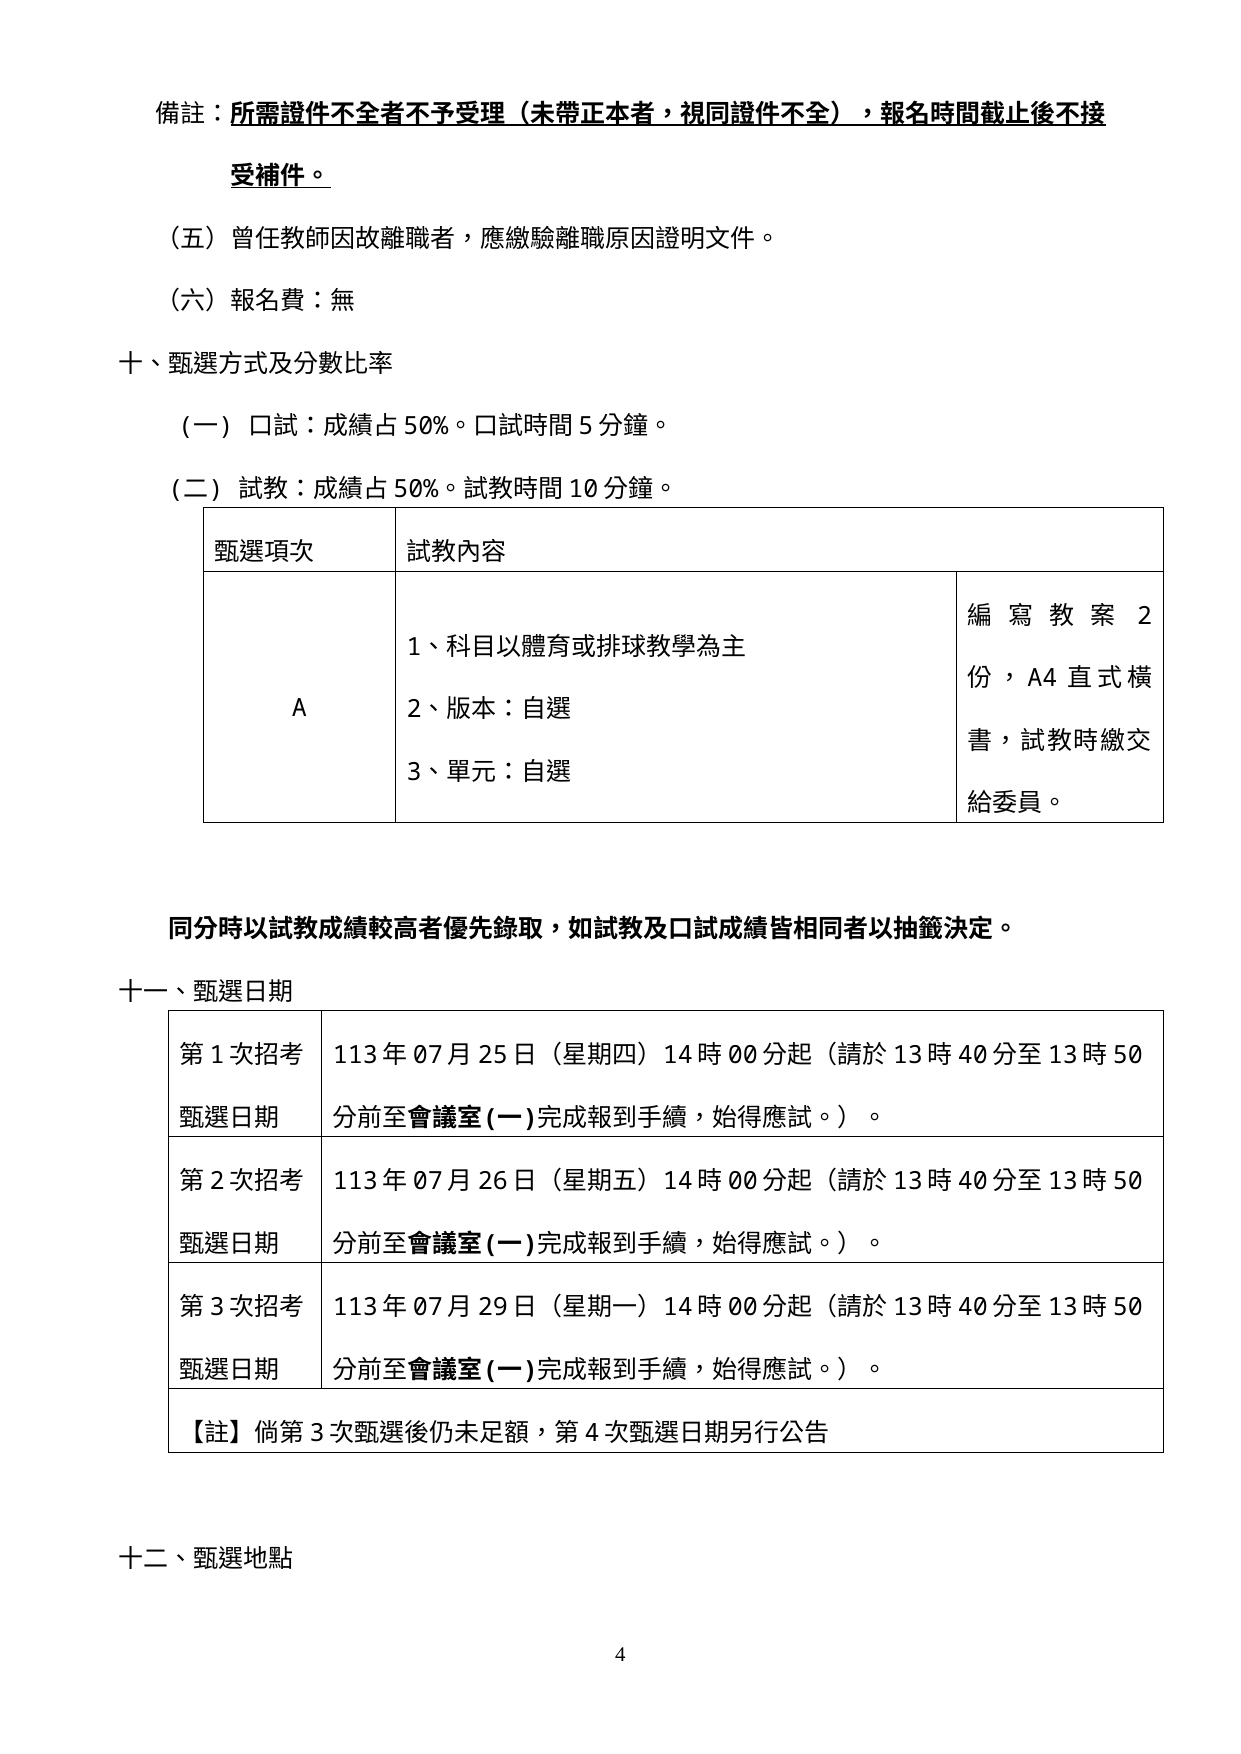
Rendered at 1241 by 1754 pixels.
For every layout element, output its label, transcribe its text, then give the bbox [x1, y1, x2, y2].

table_header 甄選項次 [204, 508, 395, 571]
table_cell 113年07月29日（星期一）14時00分起（請於13時40分至13時50分前至會議室(一)完成報到手續，始得應試。）。 [322, 1263, 1163, 1388]
table_cell 編寫教案2份，A4直式橫書，試教時繳交給委員。 [957, 572, 1163, 822]
text 備註：所需證件不全者不予受理（未帶正本者，視同證件不全），報名時間截止後不接受補件。 [156, 69, 1122, 194]
table_cell 第2次招考甄選日期 [169, 1137, 321, 1262]
text (二) 試教：成績占50%。試教時間10分鐘。 [168, 444, 1122, 507]
text （五）曾任教師因故離職者，應繳驗離職原因證明文件。 [156, 194, 1122, 257]
table_header 第1次招考甄選日期 [169, 1011, 321, 1136]
text 十二、甄選地點 [118, 1515, 1122, 1578]
table_cell 1、科目以體育或排球教學為主 2、版本：自選 3、單元：自選 [396, 572, 956, 822]
table_cell 第3次招考甄選日期 [169, 1263, 321, 1388]
text (一) 口試：成績占50%。口試時間5分鐘。 [118, 382, 1122, 444]
table_header 113年07月25日（星期四）14時00分起（請於13時40分至13時50分前至會議室(一)完成報到手續，始得應試。）。 [322, 1011, 1163, 1136]
table_cell 【註】倘第3次甄選後仍未足額，第4次甄選日期另行公告 [169, 1389, 1163, 1452]
table_cell A [204, 572, 395, 822]
text 十、甄選方式及分數比率 [118, 319, 1122, 382]
text 同分時以試教成績較高者優先錄取，如試教及口試成績皆相同者以抽籤決定。 [168, 885, 1122, 948]
text 十一、甄選日期 [118, 948, 1122, 1010]
table_header 試教內容 [396, 508, 1163, 571]
text （六）報名費：無 [156, 257, 1122, 319]
table_cell 113年07月26日（星期五）14時00分起（請於13時40分至13時50分前至會議室(一)完成報到手續，始得應試。）。 [322, 1137, 1163, 1262]
